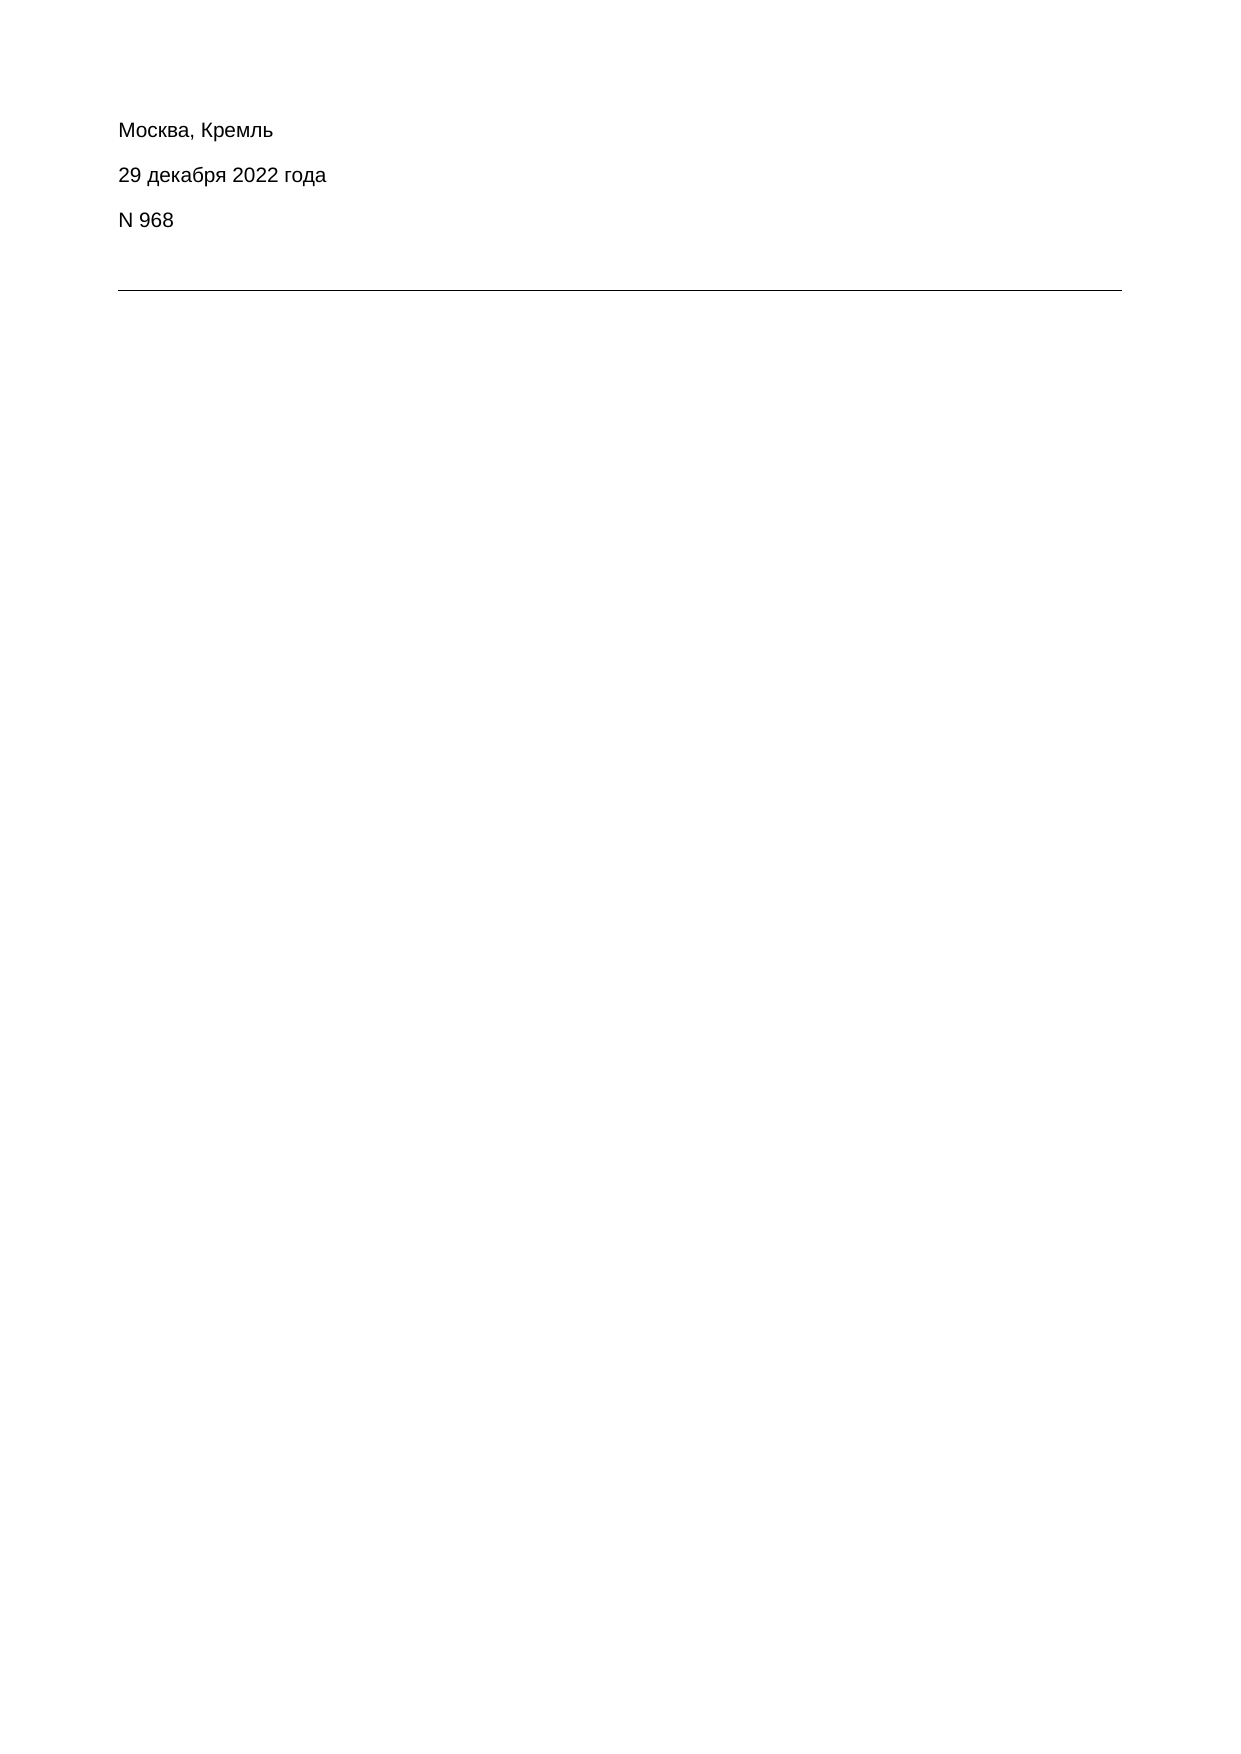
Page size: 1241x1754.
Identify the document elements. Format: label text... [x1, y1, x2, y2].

text 29 декабря 2022 года [118, 163, 1122, 187]
text N 968 [118, 208, 1122, 232]
text Москва, Кремль [118, 118, 1122, 142]
